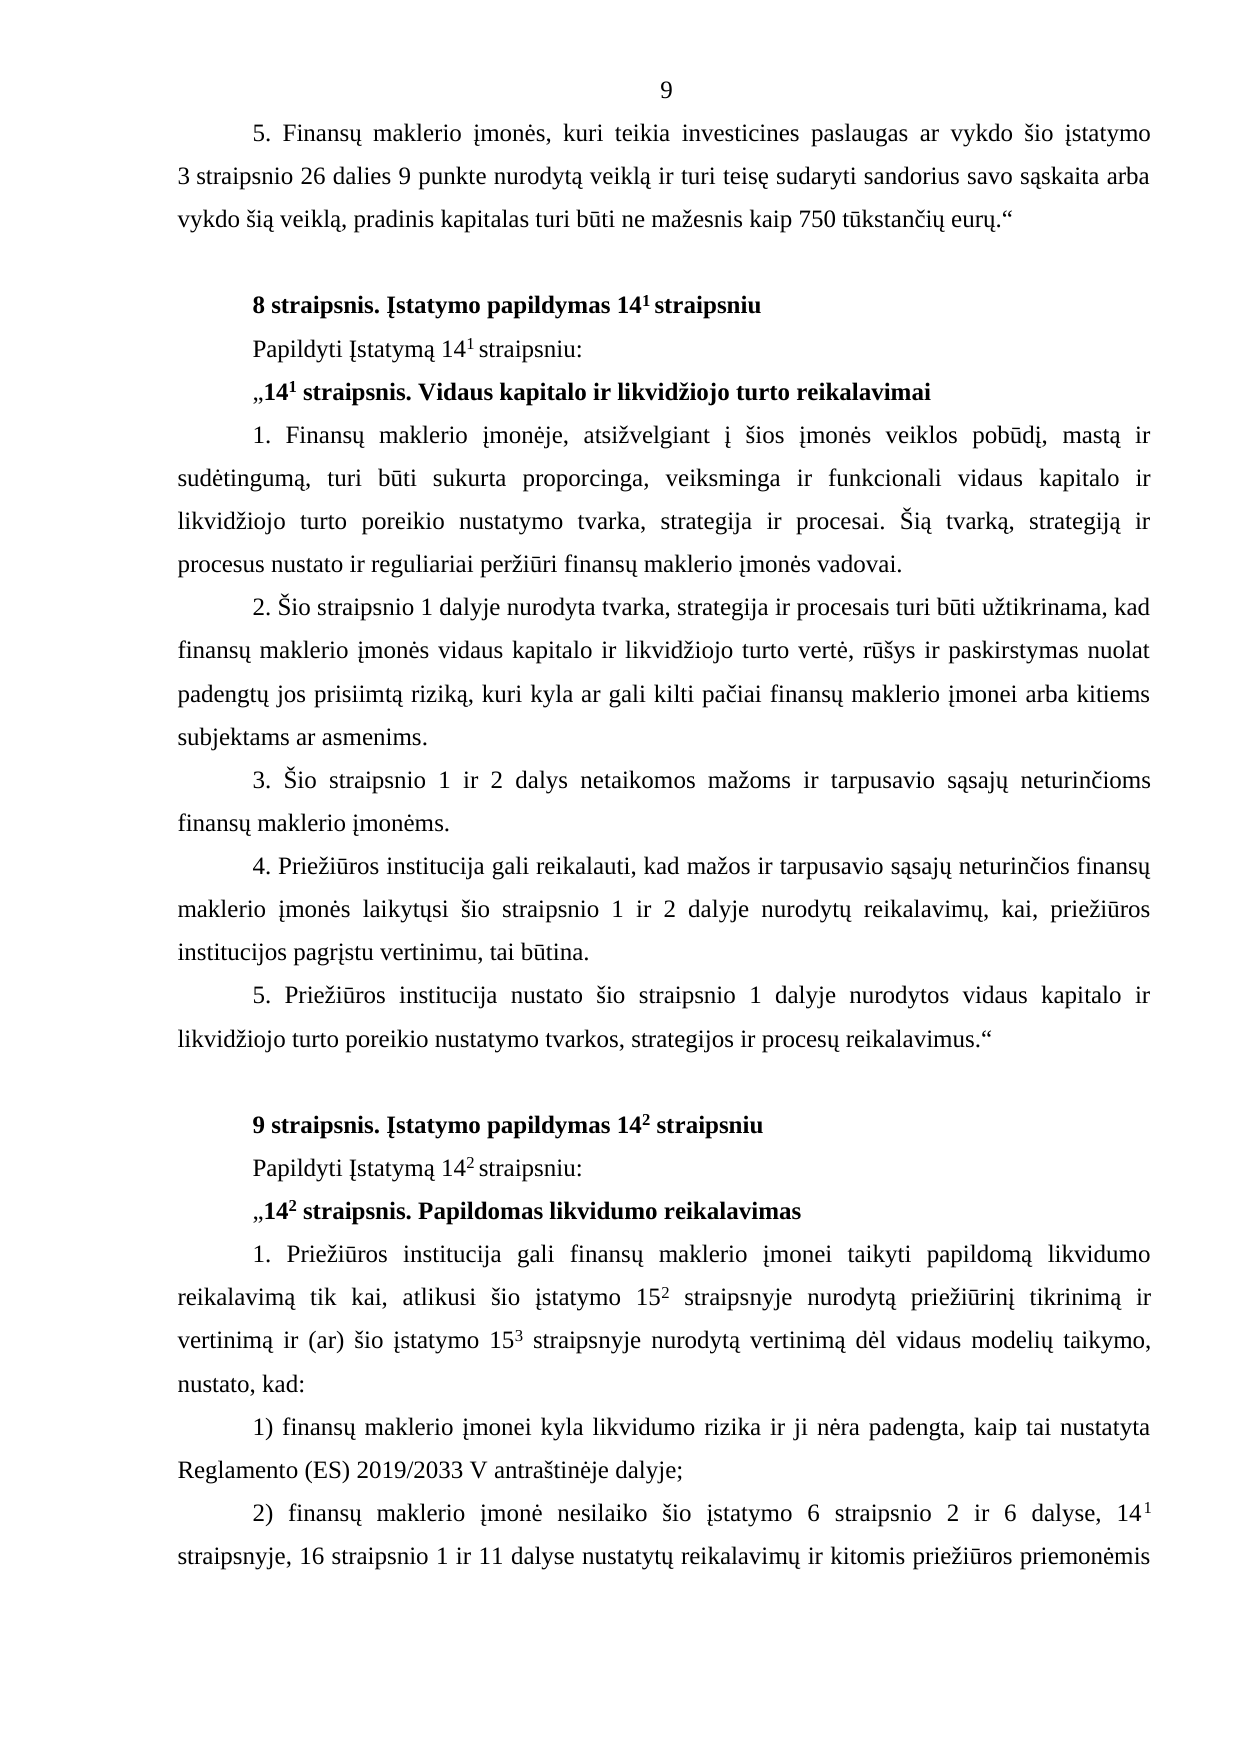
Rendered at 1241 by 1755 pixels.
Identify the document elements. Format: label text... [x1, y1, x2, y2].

text 5. Priežiūros institucija nustato šio straipsnio 1 dalyje nurodytos vidaus kapitalo ir likvidžiojo turto poreikio nustatymo tvarkos, strategijos ir procesų reikalavimus.“ [177, 981, 1152, 1052]
text „141 straipsnis. Vidaus kapitalo ir likvidžiojo turto reikalavimai [177, 377, 1152, 406]
text 8 straipsnis. Įstatymo papildymas 141 straipsniu [177, 291, 1152, 319]
text 2. Šio straipsnio 1 dalyje nurodyta tvarka, strategija ir procesais turi būti užtikrinama, kad finansų maklerio įmonės vidaus kapitalo ir likvidžiojo turto vertė, rūšys ir paskirstymas nuolat padengtų jos prisiimtą riziką, kuri kyla ar gali kilti pačiai finansų maklerio įmonei arba kitiems subjektams ar asmenims. [177, 592, 1152, 751]
text 1. Finansų maklerio įmonėje, atsižvelgiant į šios įmonės veiklos pobūdį, mastą ir sudėtingumą, turi būti sukurta proporcinga, veiksminga ir funkcionali vidaus kapitalo ir likvidžiojo turto poreikio nustatymo tvarka, strategija ir procesai. Šią tvarką, strategiją ir procesus nustato ir reguliariai peržiūri finansų maklerio įmonės vadovai. [177, 420, 1152, 578]
text 1. Priežiūros institucija gali finansų maklerio įmonei taikyti papildomą likvidumo reikalavimą tik kai, atlikusi šio įstatymo 152 straipsnyje nurodytą priežiūrinį tikrinimą ir vertinimą ir (ar) šio įstatymo 153 straipsnyje nurodytą vertinimą dėl vidaus modelių taikymo, nustato, kad: [177, 1239, 1152, 1397]
text 1) finansų maklerio įmonei kyla likvidumo rizika ir ji nėra padengta, kaip tai nustatyta Reglamento (ES) 2019/2033 V antraštinėje dalyje; [177, 1412, 1152, 1484]
text 3. Šio straipsnio 1 ir 2 dalys netaikomos mažoms ir tarpusavio sąsajų neturinčioms finansų maklerio įmonėms. [177, 765, 1152, 837]
text „142 straipsnis. Papildomas likvidumo reikalavimas [177, 1196, 1152, 1225]
text 2) finansų maklerio įmonė nesilaiko šio įstatymo 6 straipsnio 2 ir 6 dalyse, 141 straipsnyje, 16 straipsnio 1 ir 11 dalyse nustatytų reikalavimų ir kitomis priežiūros priemonėmis [177, 1498, 1152, 1570]
text 4. Priežiūros institucija gali reikalauti, kad mažos ir tarpusavio sąsajų neturinčios finansų maklerio įmonės laikytųsi šio straipsnio 1 ir 2 dalyje nurodytų reikalavimų, kai, priežiūros institucijos pagrįstu vertinimu, tai būtina. [177, 851, 1152, 966]
text Papildyti Įstatymą 142 straipsniu: [177, 1153, 1152, 1182]
text 9 straipsnis. Įstatymo papildymas 142 straipsniu [177, 1110, 1152, 1139]
text Papildyti Įstatymą 141 straipsniu: [177, 334, 1152, 362]
text 5. Finansų maklerio įmonės, kuri teikia investicines paslaugas ar vykdo šio įstatymo 3 straipsnio 26 dalies 9 punkte nurodytą veiklą ir turi teisę sudaryti sandorius savo sąskaita arba vykdo šią veiklą, pradinis kapitalas turi būti ne mažesnis kaip 750 tūkstančių eurų.“ [177, 118, 1152, 233]
